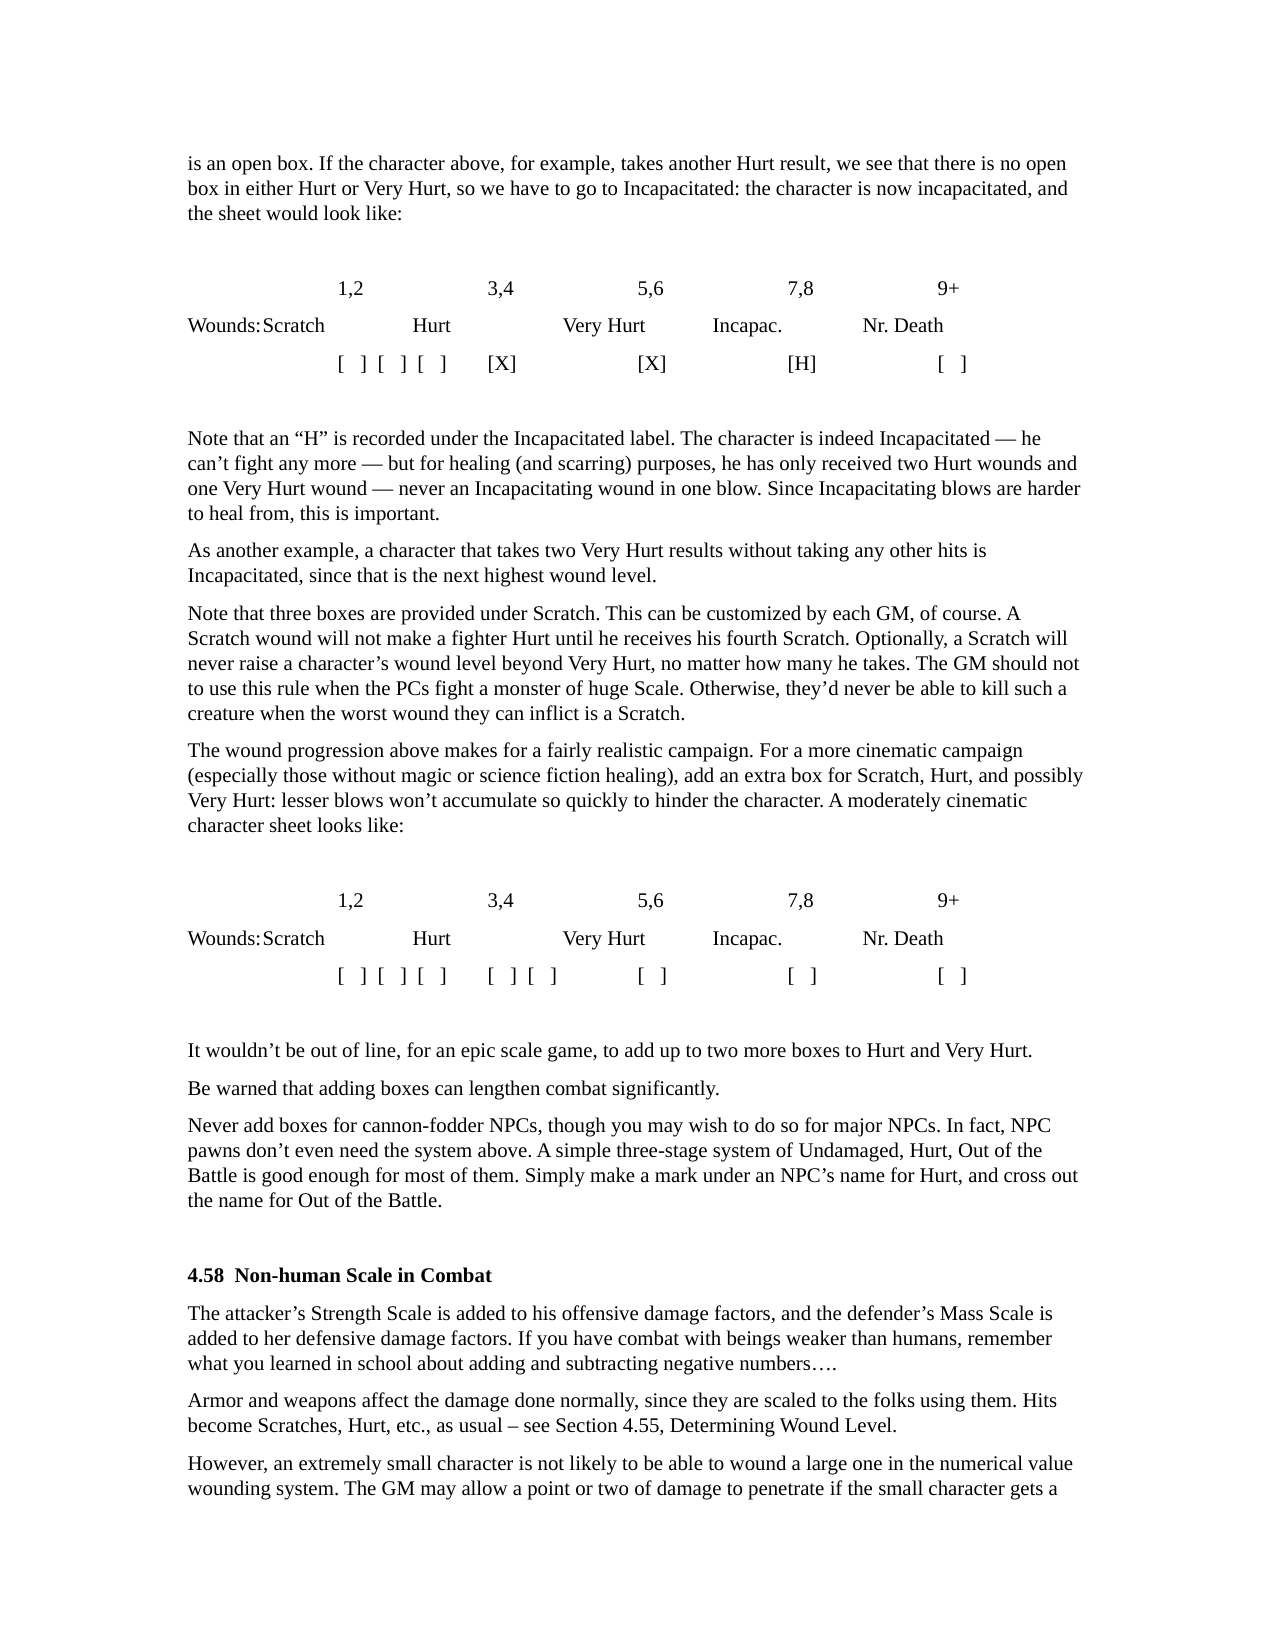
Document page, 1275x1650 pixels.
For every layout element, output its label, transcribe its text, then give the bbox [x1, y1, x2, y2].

text Never add boxes for cannon-fodder NPCs, though you may wish to do so for major NPCs. In fact, NPC pawns don’t even need the system above. A simple three-stage system of Undamaged, Hurt, Out of the Battle is good enough for most of them. Simply make a mark under an NPC’s name for Hurt, and cross out the name for Out of the Battle. [187, 1112, 1087, 1212]
text It wouldn’t be out of line, for an epic scale game, to add up to two more boxes to Hurt and Very Hurt. [187, 1037, 1087, 1062]
text is an open box. If the character above, for example, takes another Hurt result, we see that there is no open box in either Hurt or Very Hurt, so we have to go to Incapacitated: the character is now incapacitated, and the sheet would look like: [187, 150, 1087, 225]
text The attacker’s Strength Scale is added to his offensive damage factors, and the defender’s Mass Scale is added to her defensive damage factors. If you have combat with beings weaker than humans, remember what you learned in school about adding and subtracting negative numbers…. [187, 1300, 1087, 1375]
text [ ] [ ] [ ] [X] [X] [H] [ ] [187, 350, 1087, 375]
text Armor and weapons affect the damage done normally, since they are scaled to the folks using them. Hits become Scratches, Hurt, etc., as usual – see Section 4.55, Determining Wound Level. [187, 1387, 1087, 1437]
text Note that an “H” is recorded under the Incapacitated label. The character is indeed Incapacitated — he can’t fight any more — but for healing (and scarring) purposes, he has only received two Hurt wounds and one Very Hurt wound — never an Incapacitating wound in one blow. Since Incapacitating blows are harder to heal from, this is important. [187, 425, 1087, 525]
text 1,2 3,4 5,6 7,8 9+ [187, 275, 1087, 300]
text Wounds: Scratch Hurt Very Hurt Incapac. Nr. Death [187, 312, 1087, 337]
text However, an extremely small character is not likely to be able to wound a large one in the numerical value wounding system. The GM may allow a point or two of damage to penetrate if the small character gets a [187, 1450, 1087, 1500]
text 4.58 Non-human Scale in Combat [187, 1262, 1087, 1287]
text Be warned that adding boxes can lengthen combat significantly. [187, 1075, 1087, 1100]
text Wounds: Scratch Hurt Very Hurt Incapac. Nr. Death [187, 925, 1087, 950]
text The wound progression above makes for a fairly realistic campaign. For a more cinematic campaign (especially those without magic or science fiction healing), add an extra box for Scratch, Hurt, and possibly Very Hurt: lesser blows won’t accumulate so quickly to hinder the character. A moderately cinematic character sheet looks like: [187, 737, 1087, 837]
text As another example, a character that takes two Very Hurt results without taking any other hits is Incapacitated, since that is the next highest wound level. [187, 537, 1087, 587]
text 1,2 3,4 5,6 7,8 9+ [187, 887, 1087, 912]
text Note that three boxes are provided under Scratch. This can be customized by each GM, of course. A Scratch wound will not make a fighter Hurt until he receives his fourth Scratch. Optionally, a Scratch will never raise a character’s wound level beyond Very Hurt, no matter how many he takes. The GM should not to use this rule when the PCs fight a monster of huge Scale. Otherwise, they’d never be able to kill such a creature when the worst wound they can inflict is a Scratch. [187, 600, 1087, 725]
text [ ] [ ] [ ] [ ] [ ] [ ] [ ] [ ] [187, 962, 1087, 987]
